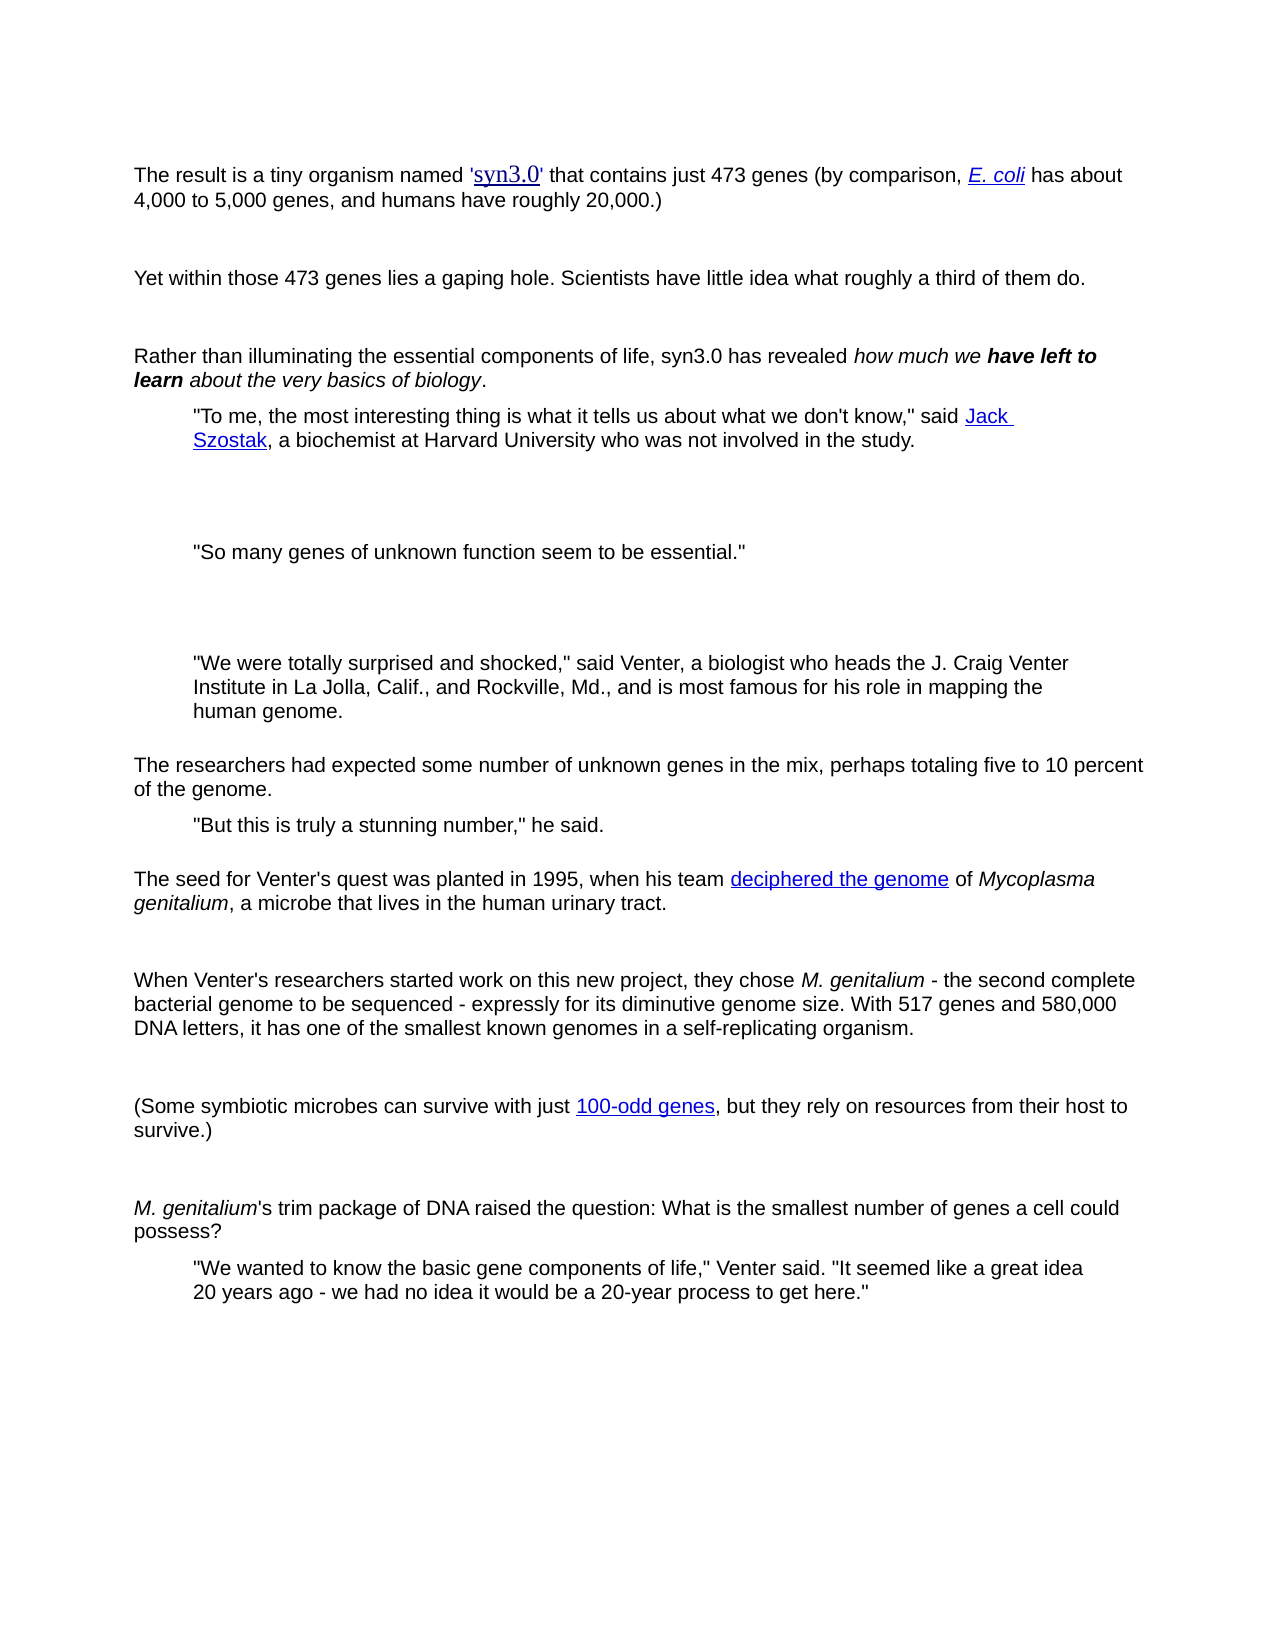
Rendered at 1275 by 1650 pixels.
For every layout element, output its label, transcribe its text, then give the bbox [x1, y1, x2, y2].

text Yet within those 473 genes lies a gaping hole. Scientists have little idea what roughly a third of them do. [134, 266, 1147, 290]
text The result is a tiny organism named 'syn3.0' that contains just 473 genes (by comparison, E. coli has about 4,000 to 5,000 genes, and humans have roughly 20,000.) [134, 159, 1147, 212]
text M. genitalium's trim package of DNA raised the question: What is the smallest number of genes a cell could possess? [134, 1195, 1147, 1243]
text "We were totally surprised and shocked," said Venter, a biologist who heads the J. Craig Venter Institute in La Jolla, Calif., and Rockville, Md., and is most famous for his role in mapping the human genome. [193, 651, 1088, 723]
text The researchers had expected some number of unknown genes in the mix, perhaps totaling five to 10 percent of the genome. [134, 753, 1147, 801]
text Rather than illuminating the essential components of life, syn3.0 has revealed how much we have left to learn about the very basics of biology. [134, 343, 1147, 391]
text "So many genes of unknown function seem to be essential." [193, 539, 1088, 563]
text "To me, the most interesting thing is what it tells us about what we don't know," said Jack Szostak, a biochemist at Harvard University who was not involved in the study. [193, 404, 1088, 452]
text "But this is truly a stunning number," he said. [193, 813, 1088, 837]
text The seed for Venter's quest was planted in 1995, when his team deciphered the genome of Mycoplasma genitalium, a microbe that lives in the human urinary tract. [134, 866, 1147, 914]
text (Some symbiotic microbes can survive with just 100-odd genes, but they rely on resources from their host to survive.) [134, 1094, 1147, 1142]
text When Venter's researchers started work on this new project, they chose M. genitalium - the second complete bacterial genome to be sequenced - expressly for its diminutive genome size. With 517 genes and 580,000 DNA letters, it has one of the smallest known genomes in a self-replicating organism. [134, 968, 1147, 1040]
text "We wanted to know the basic gene components of life," Venter said. "It seemed like a great idea 20 years ago - we had no idea it would be a 20-year process to get here." [193, 1256, 1088, 1304]
